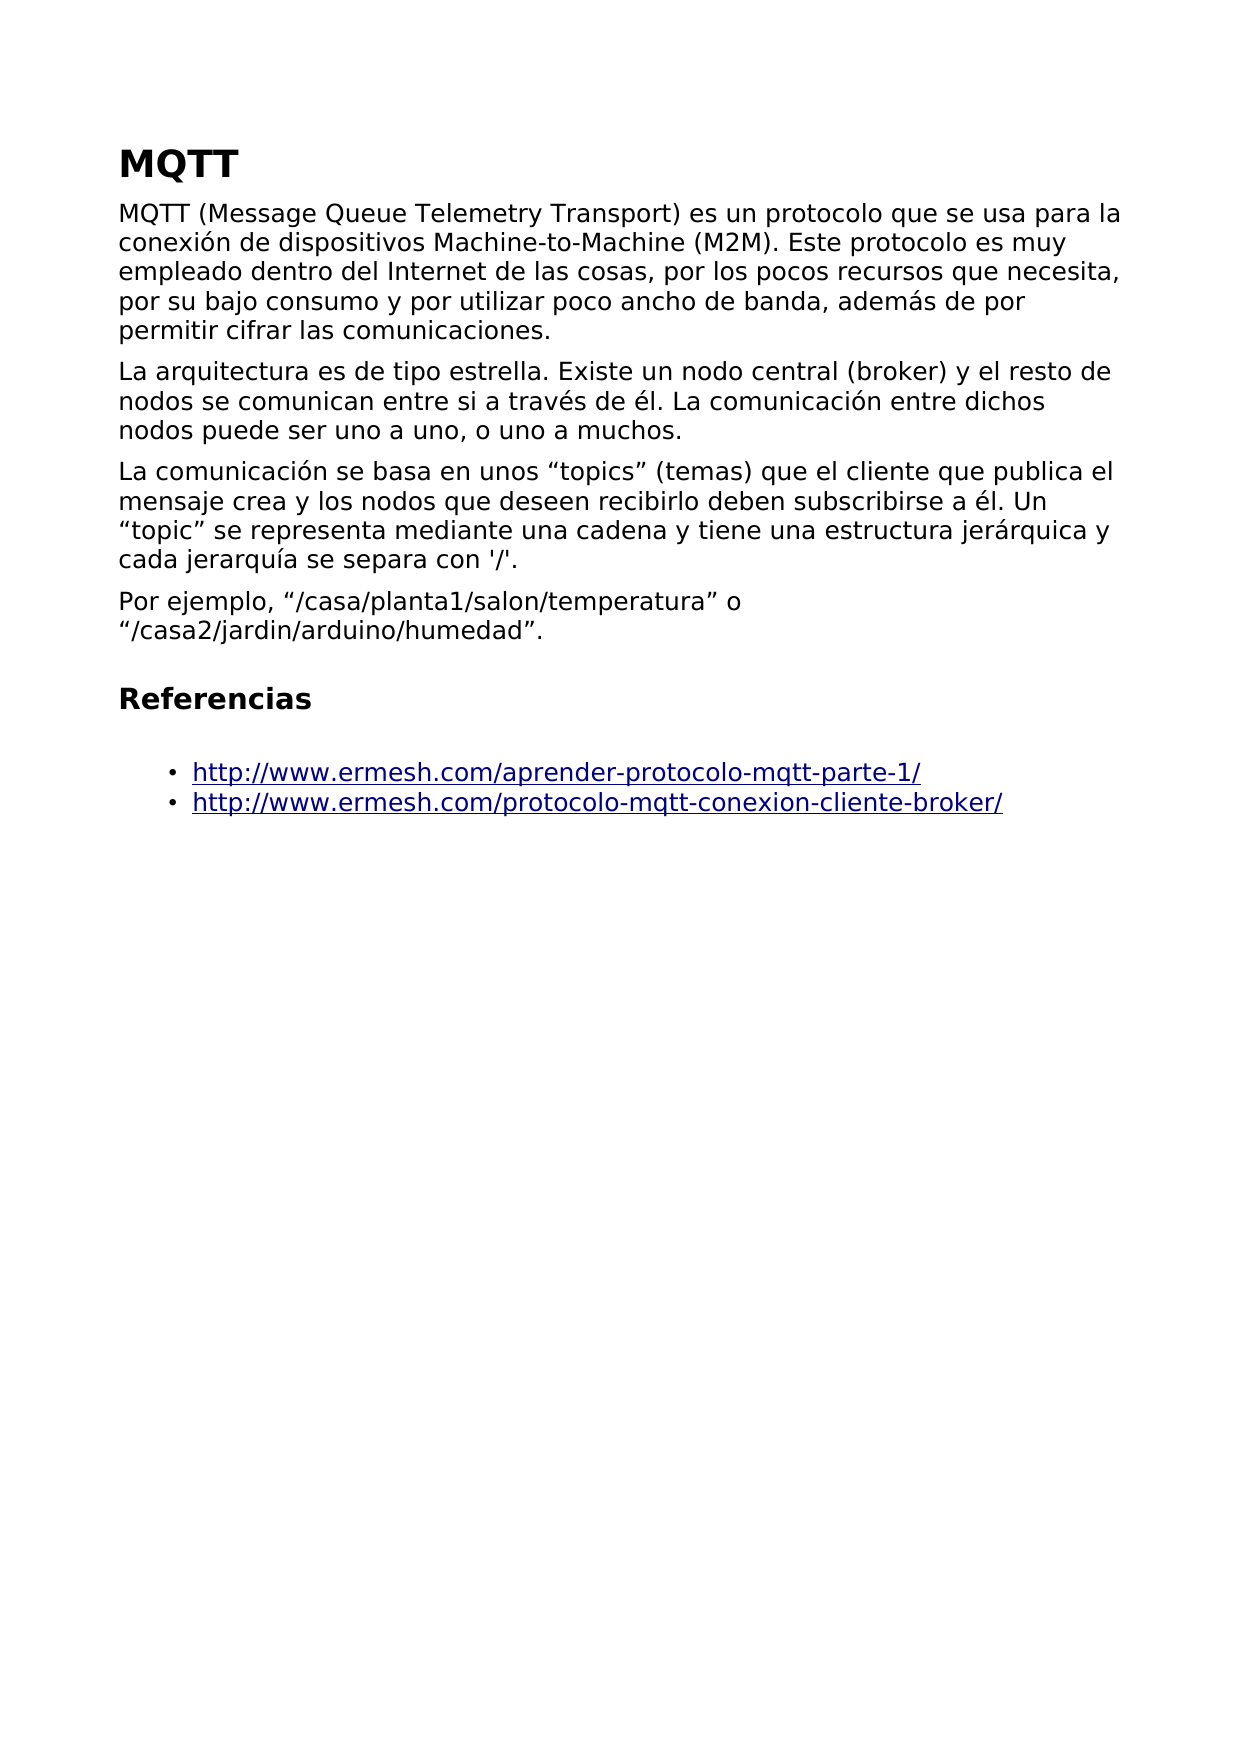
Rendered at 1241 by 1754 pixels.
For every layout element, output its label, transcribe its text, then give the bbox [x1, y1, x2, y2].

text MQTT (Message Queue Telemetry Transport) es un protocolo que se usa para la conexión de dispositivos Machine-to-Machine (M2M). Este protocolo es muy empleado dentro del Internet de las cosas, por los pocos recursos que necesita, por su bajo consumo y por utilizar poco ancho de banda, además de por permitir cifrar las comunicaciones. [118, 199, 1122, 345]
text La comunicación se basa en unos “topics” (temas) que el cliente que publica el mensaje crea y los nodos que deseen recibirlo deben subscribirse a él. Un “topic” se representa mediante una cadena y tiene una estructura jerárquica y cada jerarquía se separa con '/'. [118, 458, 1122, 574]
text La arquitectura es de tipo estrella. Existe un nodo central (broker) y el resto de nodos se comunican entre si a través de él. La comunicación entre dichos nodos puede ser uno a uno, o uno a muchos. [118, 358, 1122, 445]
list http://www.ermesh.com/protocolo-mqtt-conexion-cliente-broker/ [177, 788, 1122, 817]
list http://www.ermesh.com/aprender-protocolo-mqtt-parte-1/ [177, 758, 1122, 788]
subtitle MQTT [118, 143, 1122, 187]
subtitle Referencias [118, 683, 1122, 717]
text Por ejemplo, “/casa/planta1/salon/temperatura” o “/casa2/jardin/arduino/humedad”. [118, 587, 1122, 645]
